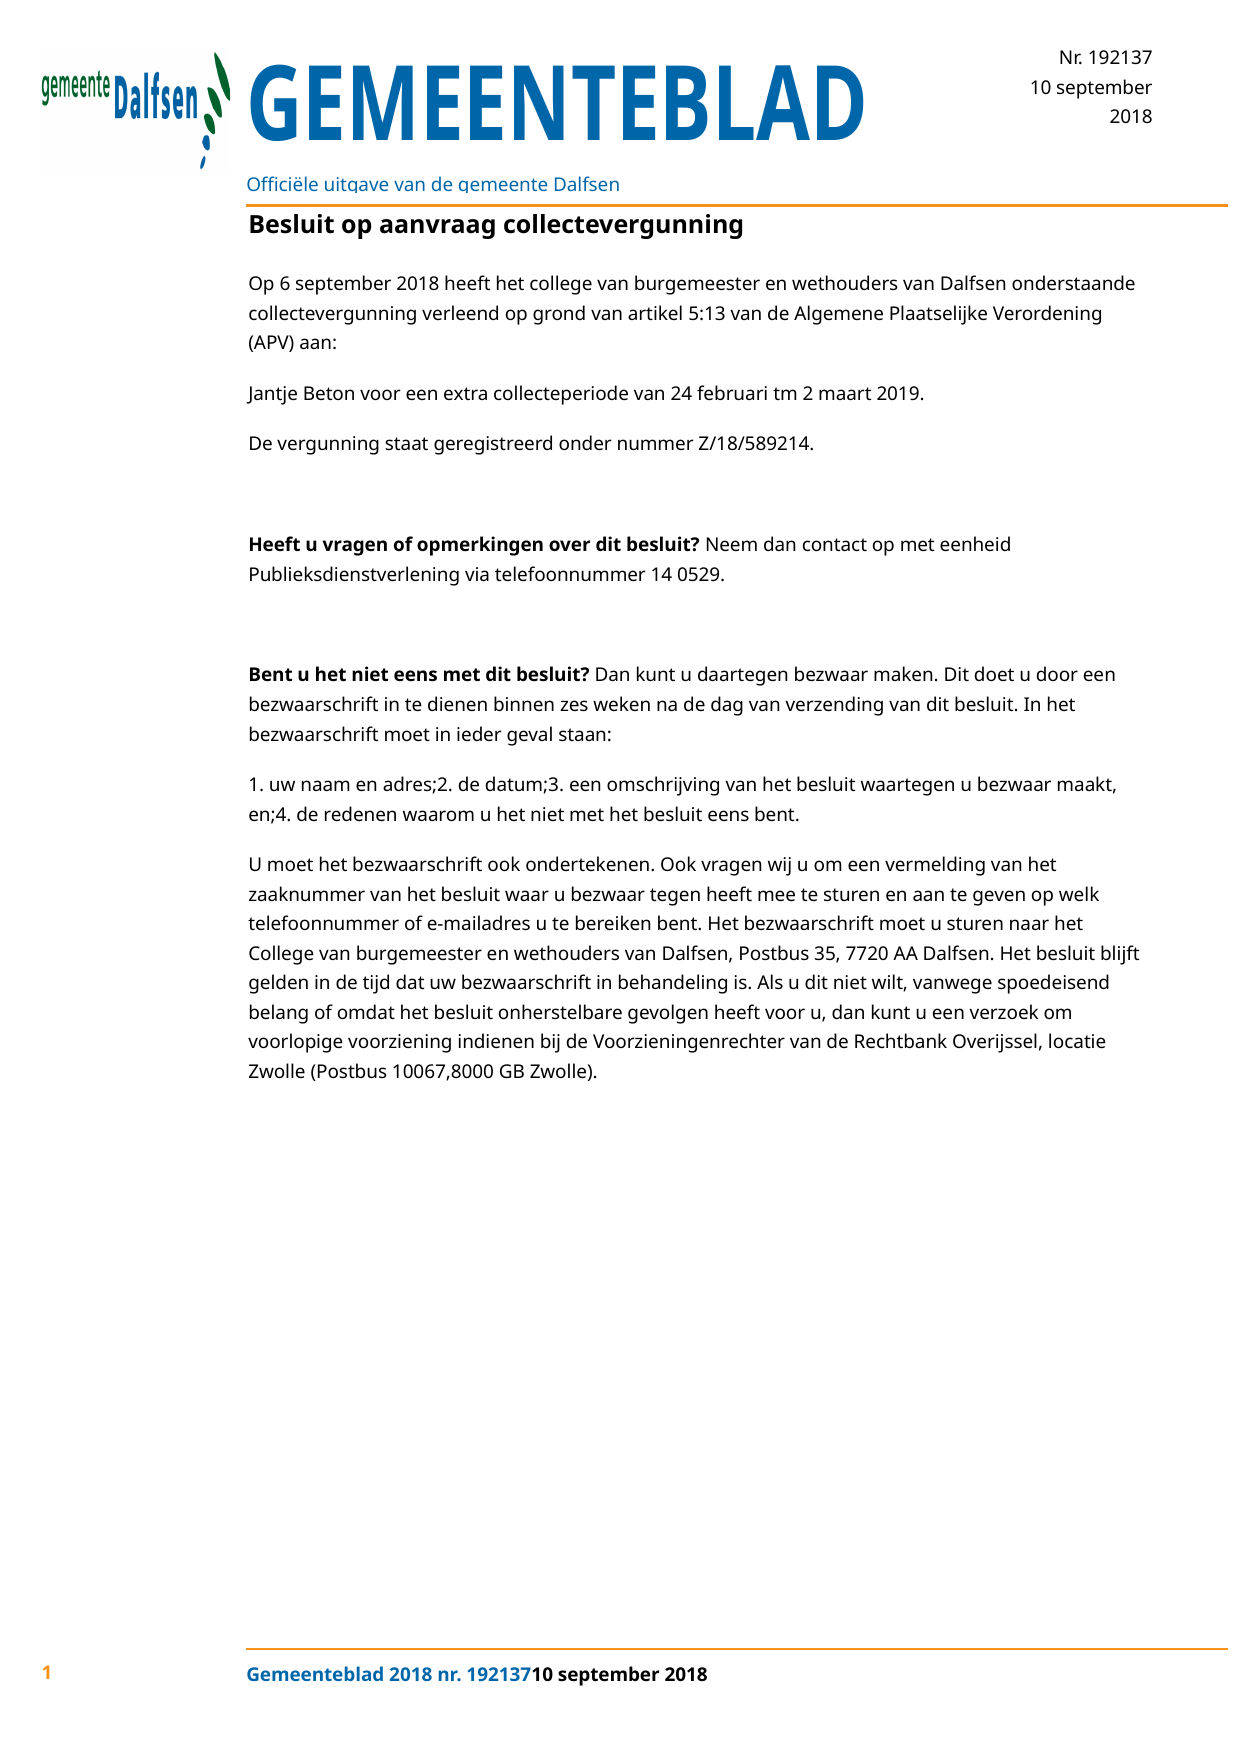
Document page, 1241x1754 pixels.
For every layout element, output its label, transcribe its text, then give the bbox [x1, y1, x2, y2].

text Op 6 september 2018 heeft het college van burgemeester en wethouders van Dalfsen onderstaande collectevergunning verleend op grond van artikel 5:13 van de Algemene Plaatselijke Verordening (APV) aan: [248, 270, 1152, 355]
picture [41, 47, 231, 172]
text Bent u het niet eens met dit besluit? Dan kunt u daartegen bezwaar maken. Dit doet u door een bezwaarschrift in te dienen binnen zes weken na de dag van verzending van dit besluit. In het bezwaarschrift moet in ieder geval staan: [248, 662, 1152, 746]
text Heeft u vragen of opmerkingen over dit besluit? Neem dan contact op met eenheid Publieksdienstverlening via telefoonnummer 14 0529. [248, 531, 1152, 586]
text 1. uw naam en adres;2. de datum;3. een omschrijving van het besluit waartegen u bezwaar maakt, en;4. de redenen waarom u het niet met het besluit eens bent. [248, 771, 1152, 826]
text De vergunning staat geregistreerd onder nummer Z/18/589214. [248, 430, 1152, 456]
text Jantje Beton voor een extra collecteperiode van 24 februari tm 2 maart 2019. [248, 380, 1152, 406]
text U moet het bezwaarschrift ook ondertekenen. Ook vragen wij u om een vermelding van het zaaknummer van het besluit waar u bezwaar tegen heeft mee te sturen en aan te geven op welk telefoonnummer of e-mailadres u te bereiken bent. Het bezwaarschrift moet u sturen naar het College van burgemeester en wethouders van Dalfsen, Postbus 35, 7720 AA Dalfsen. Het besluit blijft gelden in de tijd dat uw bezwaarschrift in behandeling is. Als u dit niet wilt, vanwege spoedeisend belang of omdat het besluit onherstelbare gevolgen heeft voor u, dan kunt u een verzoek om voorlopige voorziening indienen bij de Voorzieningenrechter van de Rechtbank Overijssel, locatie Zwolle (Postbus 10067,8000 GB Zwolle). [248, 851, 1152, 1084]
text Besluit op aanvraag collectevergunning [248, 207, 1152, 241]
